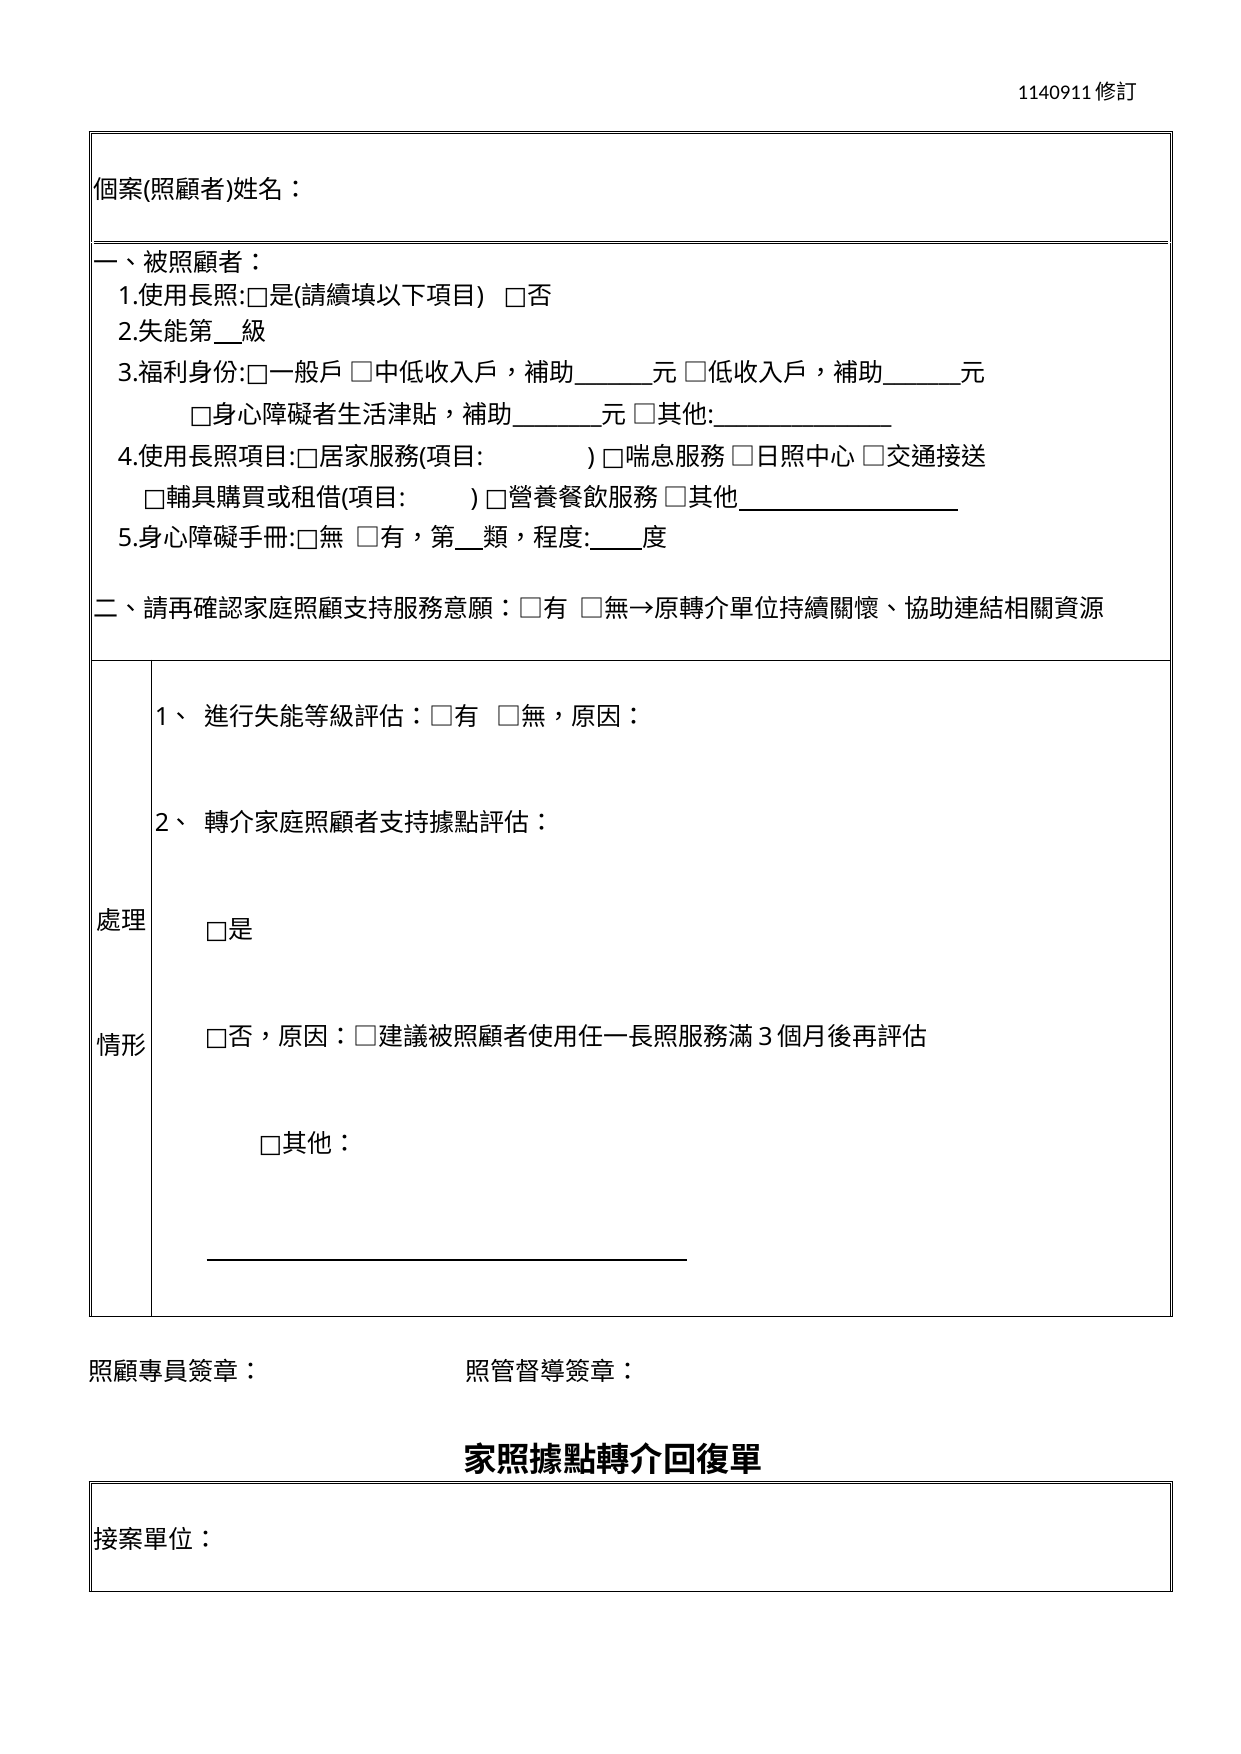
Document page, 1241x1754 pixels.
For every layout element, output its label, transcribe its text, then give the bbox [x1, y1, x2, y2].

table_cell 處理 情形 [92, 661, 151, 1316]
table_cell 個案(照顧者)姓名： [92, 134, 1170, 241]
text 家照據點轉介回復單 [89, 1433, 1137, 1481]
table_cell 進行失能等級評估：□有 □無，原因： 轉介家庭照顧者支持據點評估： □是 □否，原因：□建議被照顧者使用任一長照服務滿3個月後再評估 □其他： [152, 661, 1170, 1316]
table_header 接案單位： [92, 1484, 1170, 1591]
table_cell 一、被照顧者： 1.使用長照:□是(請續填以下項目) □否 2.失能第 級 3.福利身份:□一般戶 □中低收入戶，補助_______元 □低收入戶，補助_______元 □身心障礙者生活津貼，補助________元 □其他:________________ 4.使用長照項目:□居家服務(項目: ) □喘息服務 □日照中心 □交通接送 □輔具購買或租借(項目: ) □營養餐飲服務 □其他 5.身心障礙手冊:□無 □有，第 類，程度: 度 二、請再確認家庭照顧支持服務意願：□有 □無→原轉介單位持續關懷、協助連結相關資源 [90, 241, 1172, 659]
text 照顧專員簽章： 照管督導簽章： [89, 1351, 1137, 1387]
